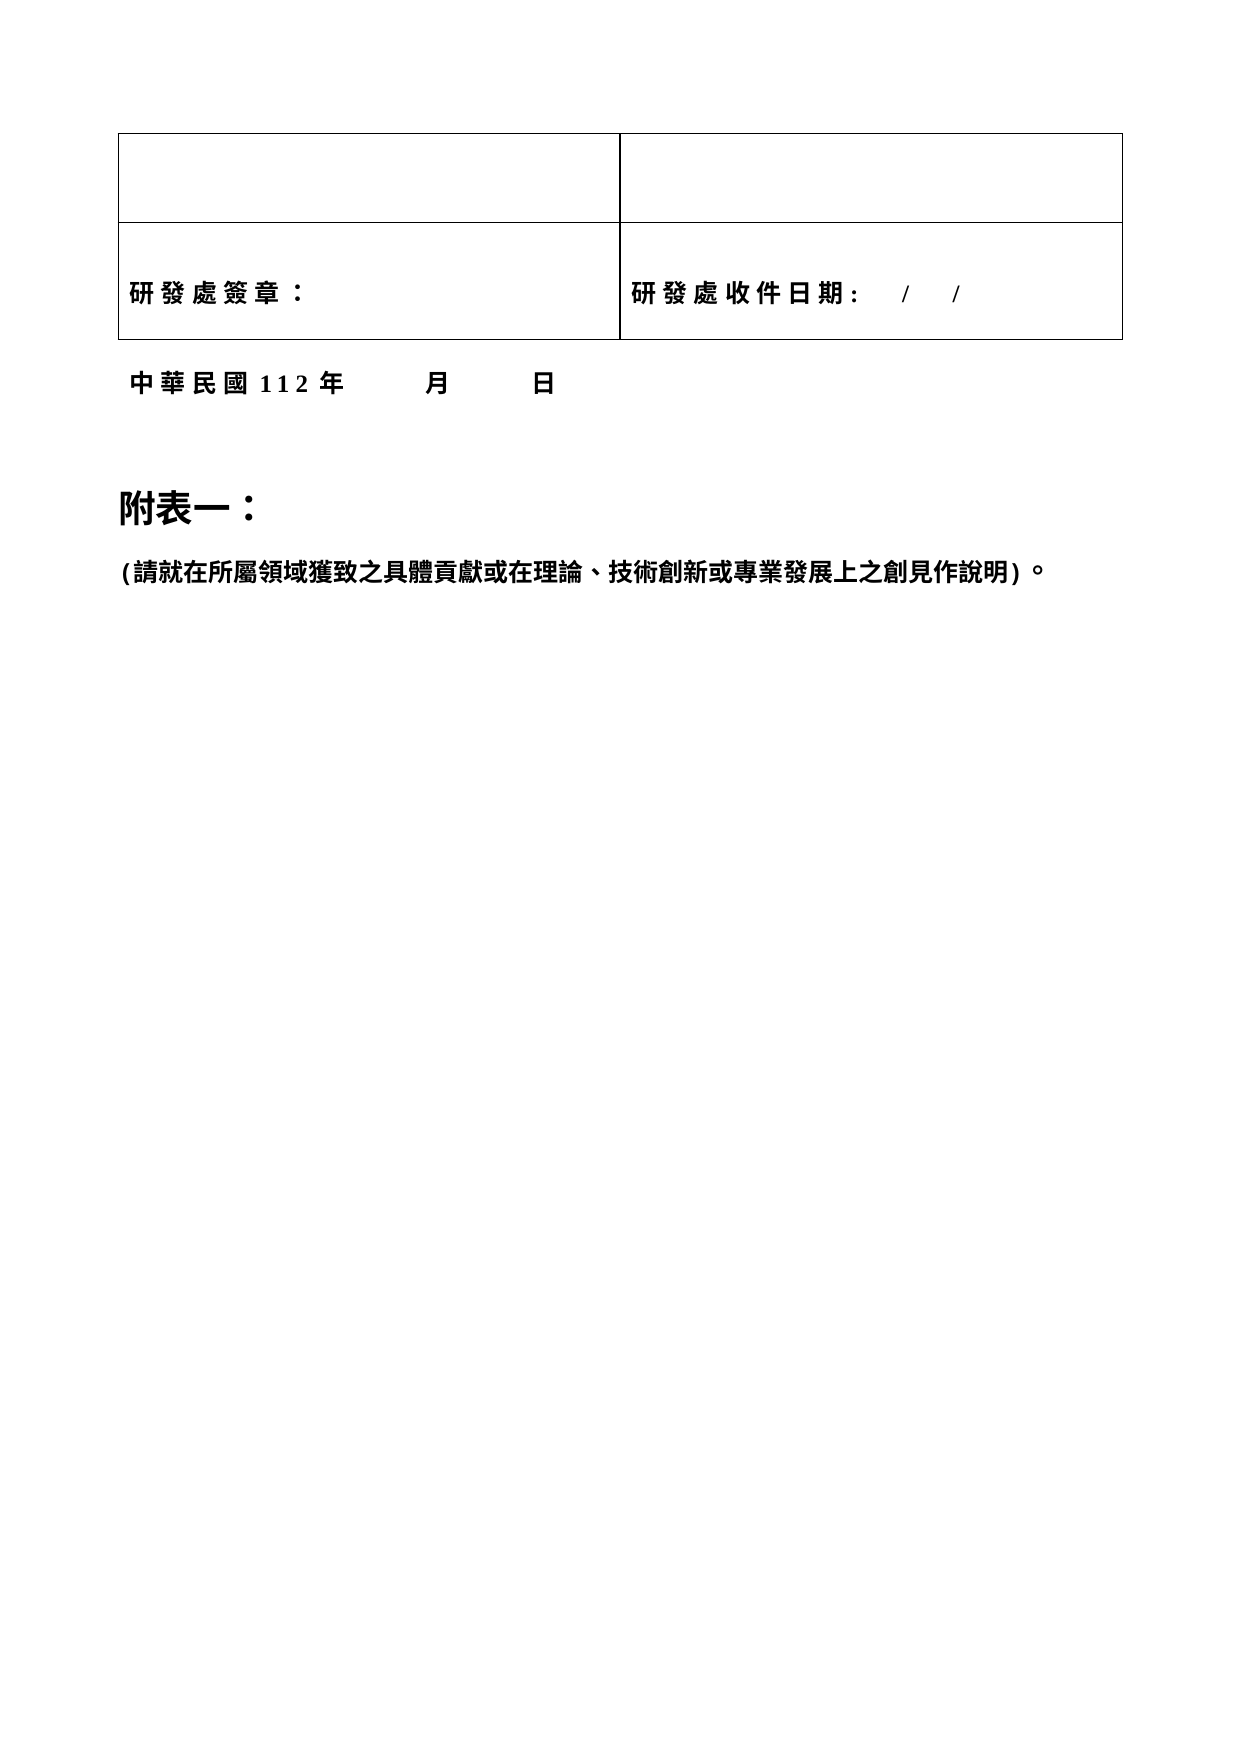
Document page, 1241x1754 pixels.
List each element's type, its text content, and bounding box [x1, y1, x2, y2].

text (請就在所屬領域獲致之具體貢獻或在理論、技術創新或專業發展上之創見作說明)。 [118, 527, 1122, 589]
text 附表一： [118, 464, 1122, 527]
table_cell 中華民國112年 月 日 [118, 340, 1122, 402]
table_cell 研發處收件日期: / / [621, 223, 1122, 338]
table_cell [621, 134, 1122, 222]
table_cell 研發處簽章： [119, 223, 619, 338]
table_cell [119, 134, 619, 222]
